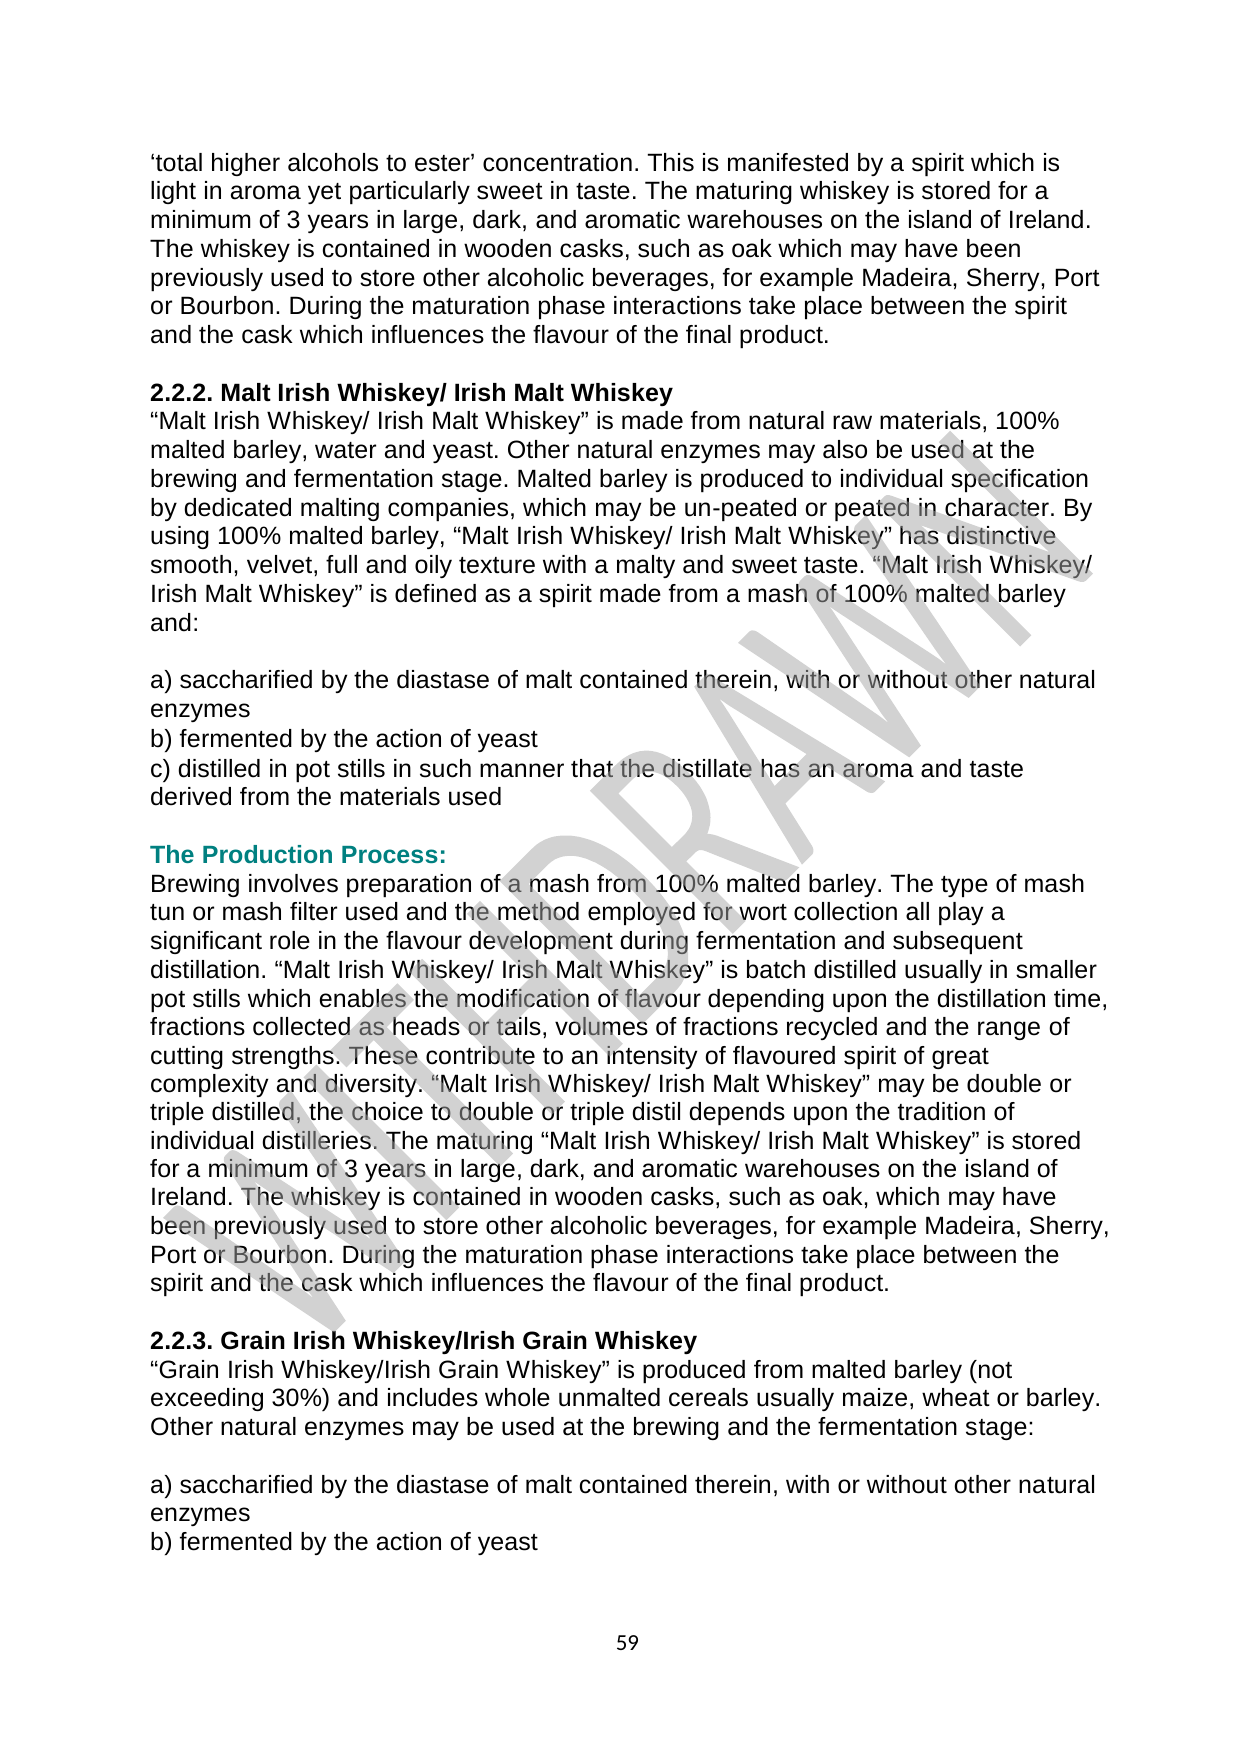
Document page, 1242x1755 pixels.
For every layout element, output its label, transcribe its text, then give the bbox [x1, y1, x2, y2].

text 2.2.3. Grain Irish Whiskey/Irish Grain Whiskey [150, 1326, 1119, 1354]
text [907, 723, 1119, 752]
text c) distilled in pot stills in such manner that the distillate has an aroma and taste derived from the materials used [150, 753, 631, 811]
text complexity and diversity. “Malt Irish Whiskey/ Irish Malt Whiskey” may be double or triple distilled, the choice to double or triple distil depends upon the tradition of individual distilleries. The maturing “Malt Irish Whiskey/ Irish Malt Whiskey” is stored for a minimum of 3 years in large, dark, and aromatic warehouses on the island of Ireland. The whiskey is contained in wooden casks, such as oak, which may have [150, 1070, 436, 1211]
text “Malt Irish Whiskey/ Irish Malt Whiskey” is made from natural raw materials, 100% malted barley, water and yeast. Other natural enzymes may also be used at the brewing and fermentation stage. Malted barley is produced to individual specification by dedicated malting companies, which may be un-peated or peated in character. By using 100% malted barley, “Malt Irish Whiskey/ Irish Malt Whiskey” has distinctive smooth, velvet, full and oily texture with a malty and sweet taste. “Malt Irish Whiskey/ Irish Malt Whiskey” is defined as a spirit made from a mash of 100% malted barley and: [150, 406, 1094, 636]
text b) fermented by the action of yeast [150, 1527, 1119, 1556]
text a) saccharified by the diastase of malt contained therein, with or without other natural enzymes [150, 665, 856, 723]
text c) distilled in pot stills in such manner that the distillate has an aroma and taste derived from the materials used [786, 753, 1027, 811]
text [687, 851, 745, 868]
text been previously used to store other alcoholic beverages, for example Madeira, Sherry, Port or Bourbon. During the maturation phase interactions take place between the [150, 1211, 236, 1268]
text The Production Process: [150, 840, 542, 868]
text spirit and the cask which influences the flavour of the final product. [150, 1268, 279, 1297]
text complexity and diversity. “Malt Irish Whiskey/ Irish Malt Whiskey” may be double or triple distilled, the choice to double or triple distil depends upon the tradition of individual distilleries. The maturing “Malt Irish Whiskey/ Irish Malt Whiskey” is stored for a minimum of 3 years in large, dark, and aromatic warehouses on the island of Ireland. The whiskey is contained in wooden casks, such as oak, which may have [323, 1070, 1084, 1211]
text Brewing involves preparation of a mash from 100% malted barley. The type of mash tun or mash filter used and the method employed for wort collection all play a significant role in the flavour development during fermentation and subsequent distillation. “Malt Irish Whiskey/ Irish Malt Whiskey” is batch distilled usually in smaller pot stills which enables the modification of flavour depending upon the distillation time, fractions collected as heads or tails, volumes of fractions recycled and the range of cutting strengths. These contribute to an intensity of flavoured spirit of great [150, 868, 1111, 1070]
text ‘total higher alcohols to ester’ concentration. This is manifested by a spirit which is light in aroma yet particularly sweet in taste. The maturing whiskey is stored for a minimum of 3 years in large, dark, and aromatic warehouses on the island of Ireland. The whiskey is contained in wooden casks, such as oak which may have been previously used to store other alcoholic beverages, for example Madeira, Sherry, Port or Bourbon. During the maturation phase interactions take place between the spirit and the cask which influences the flavour of the final product. [150, 148, 1102, 349]
text a) saccharified by the diastase of malt contained therein, with or without other natural enzymes [869, 665, 1097, 723]
text spirit and the cask which influences the flavour of the final product. [312, 1268, 1119, 1297]
text [731, 840, 1119, 868]
text been previously used to store other alcoholic beverages, for example Madeira, Sherry, Port or Bourbon. During the maturation phase interactions take place between the [373, 1211, 1112, 1268]
text been previously used to store other alcoholic beverages, for example Madeira, Sherry, Port or Bourbon. During the maturation phase interactions take place between the [190, 1211, 292, 1268]
text a) saccharified by the diastase of malt contained therein, with or without other natural enzymes [807, 665, 883, 717]
text [546, 856, 603, 868]
text been previously used to store other alcoholic beverages, for example Madeira, Sherry, Port or Bourbon. During the maturation phase interactions take place between the [275, 1211, 384, 1268]
text a) saccharified by the diastase of malt contained therein, with or without other natural enzymes [150, 1469, 1098, 1527]
text [593, 840, 666, 868]
text “Grain Irish Whiskey/Irish Grain Whiskey” is produced from malted barley (not exceeding 30%) and includes whole unmalted cereals usually maize, wheat or barley. Other natural enzymes may be used at the brewing and the fermentation stage: [150, 1354, 1103, 1441]
text b) fermented by the action of yeast [150, 723, 733, 752]
text [791, 723, 899, 752]
text 2.2.2. Malt Irish Whiskey/ Irish Malt Whiskey [150, 378, 1119, 406]
text [736, 723, 801, 752]
text c) distilled in pot stills in such manner that the distillate has an aroma and taste derived from the materials used [619, 772, 691, 811]
text c) distilled in pot stills in such manner that the distillate has an aroma and taste derived from the materials used [663, 753, 768, 811]
